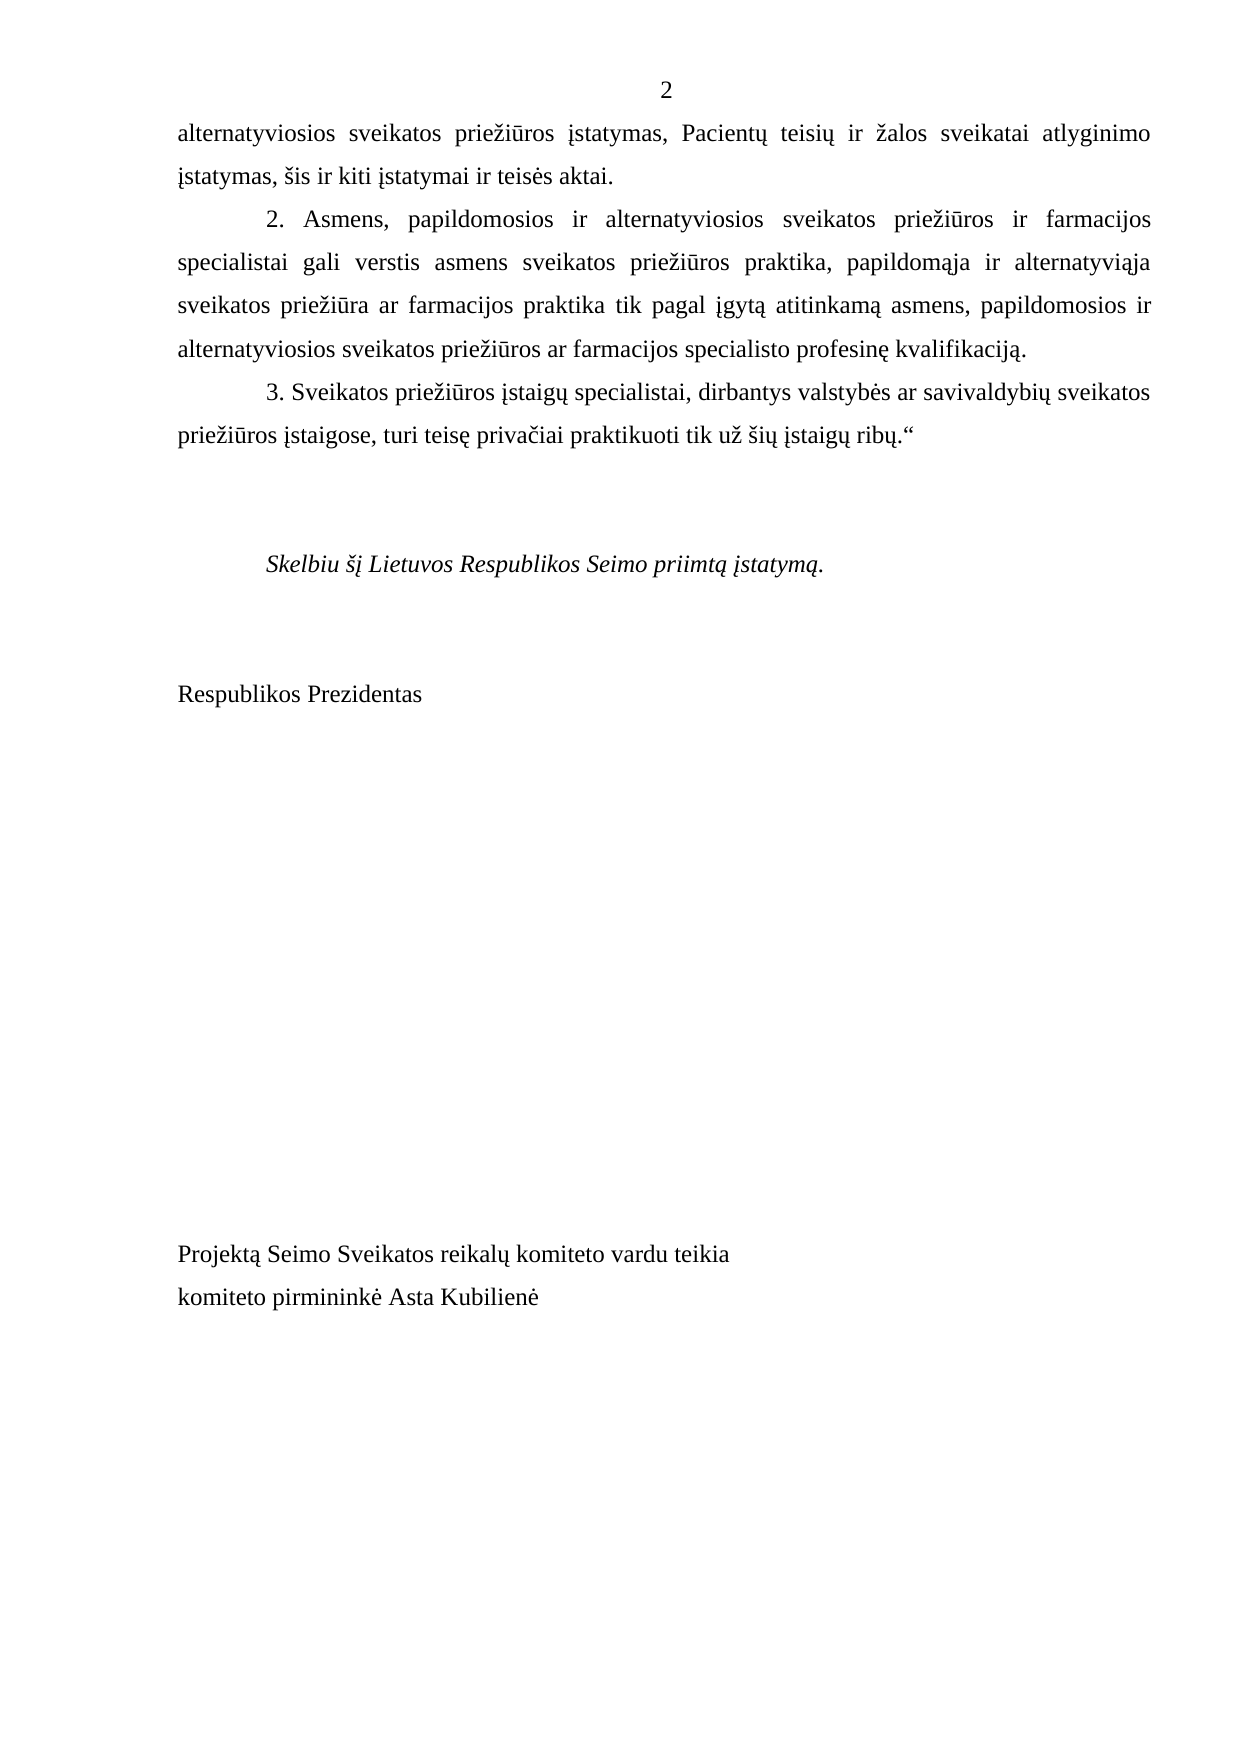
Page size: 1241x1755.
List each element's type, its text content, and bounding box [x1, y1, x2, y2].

text Skelbiu šį Lietuvos Respublikos Seimo priimtą įstatymą. [177, 549, 1152, 578]
text Respublikos Prezidentas [177, 679, 1152, 707]
text alternatyviosios sveikatos priežiūros įstatymas, Pacientų teisių ir žalos sveikatai atlyginimo įstatymas, šis ir kiti įstatymai ir teisės aktai. [177, 118, 1152, 190]
text 2. Asmens, papildomosios ir alternatyviosios sveikatos priežiūros ir farmacijos specialistai gali verstis asmens sveikatos priežiūros praktika, papildomąja ir alternatyviąja sveikatos priežiūra ar farmacijos praktika tik pagal įgytą atitinkamą asmens, papildomosios ir alternatyviosios sveikatos priežiūros ar farmacijos specialisto profesinę kvalifikaciją. [177, 204, 1152, 362]
text 3. Sveikatos priežiūros įstaigų specialistai, dirbantys valstybės ar savivaldybių sveikatos priežiūros įstaigose, turi teisę privačiai praktikuoti tik už šių įstaigų ribų.“ [177, 377, 1152, 449]
text Projektą Seimo Sveikatos reikalų komiteto vardu teikia [177, 1239, 1152, 1268]
text komiteto pirmininkė Asta Kubilienė [177, 1282, 1152, 1311]
